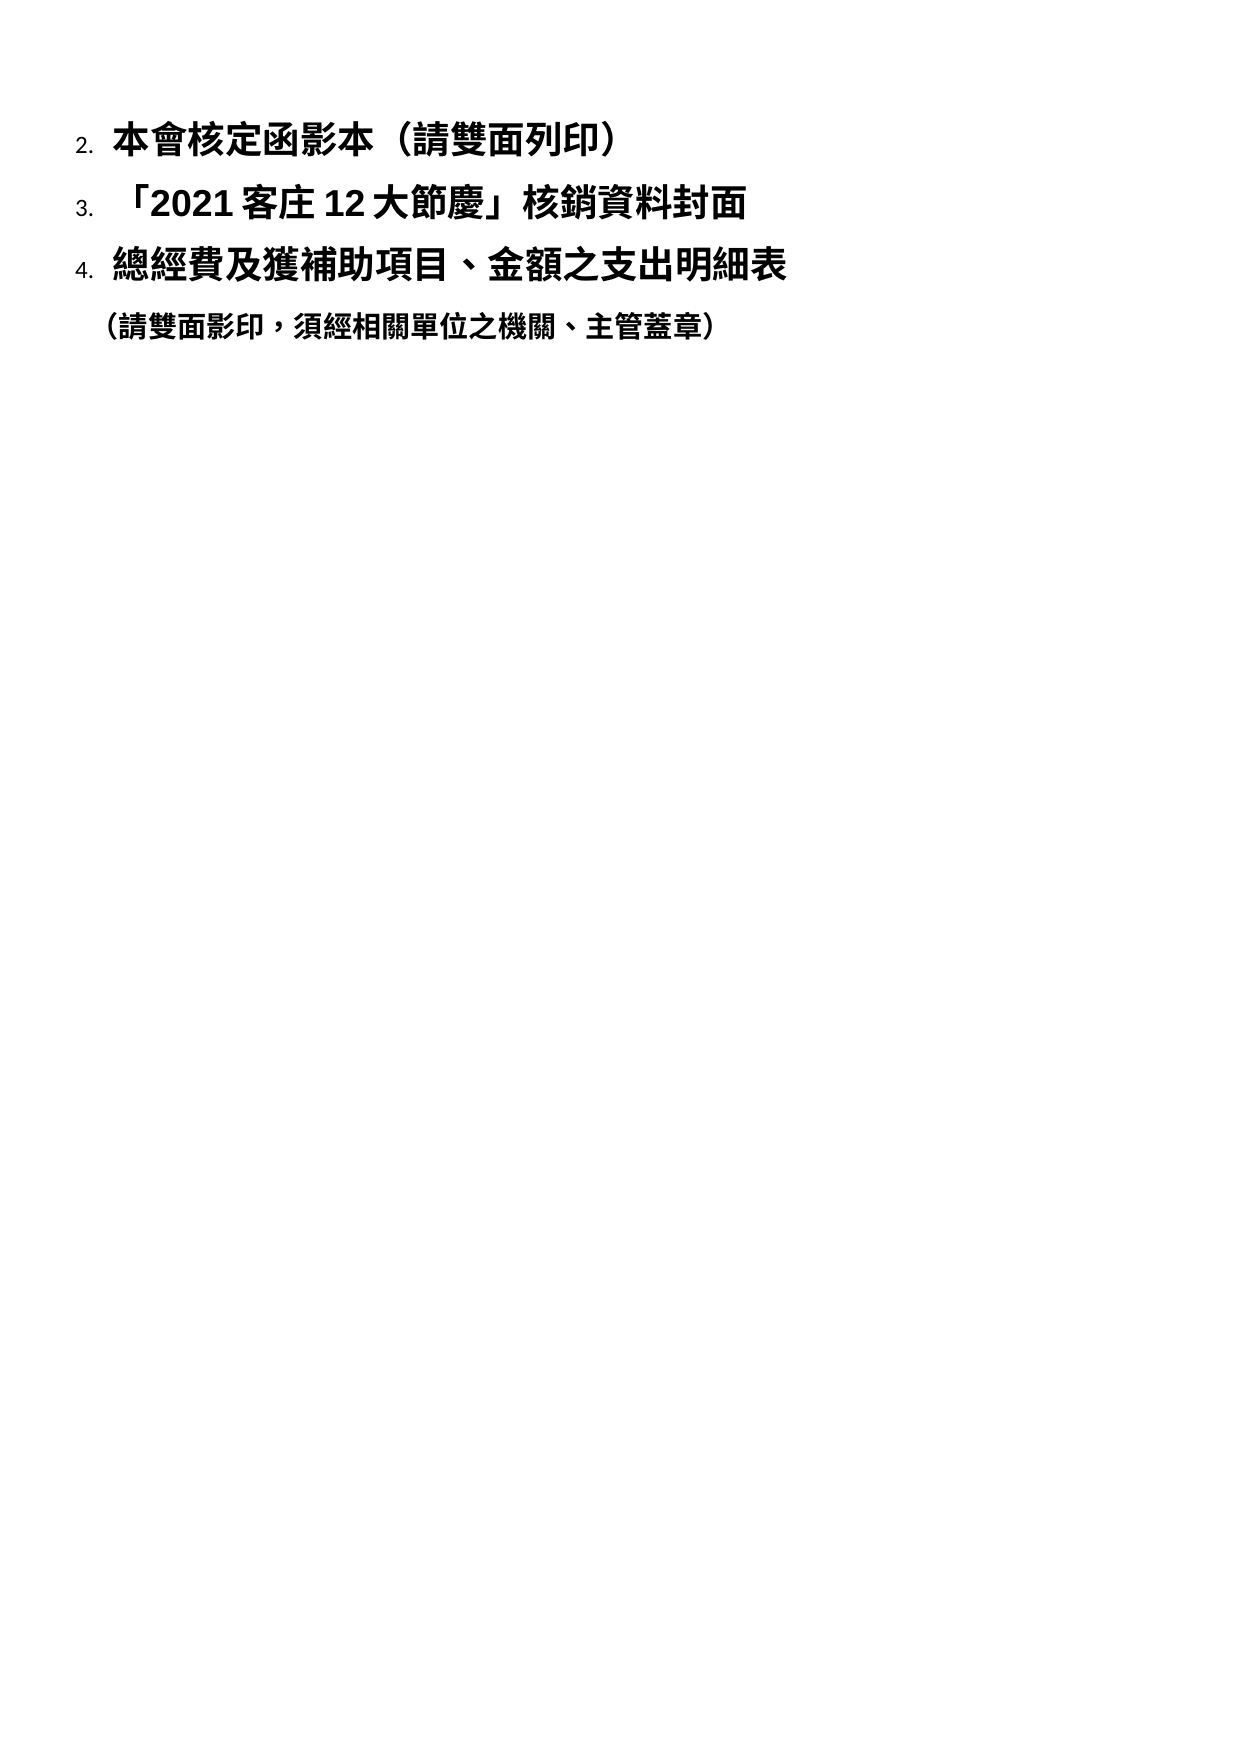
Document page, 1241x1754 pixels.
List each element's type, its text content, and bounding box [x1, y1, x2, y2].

list 「2021客庄12大節慶」核銷資料封面 [75, 158, 1165, 221]
text （請雙面影印，須經相關單位之機關、主管蓋章） [75, 283, 1165, 346]
list 本會核定函影本（請雙面列印） [75, 96, 1165, 158]
list 總經費及獲補助項目、金額之支出明細表 [75, 221, 1165, 283]
